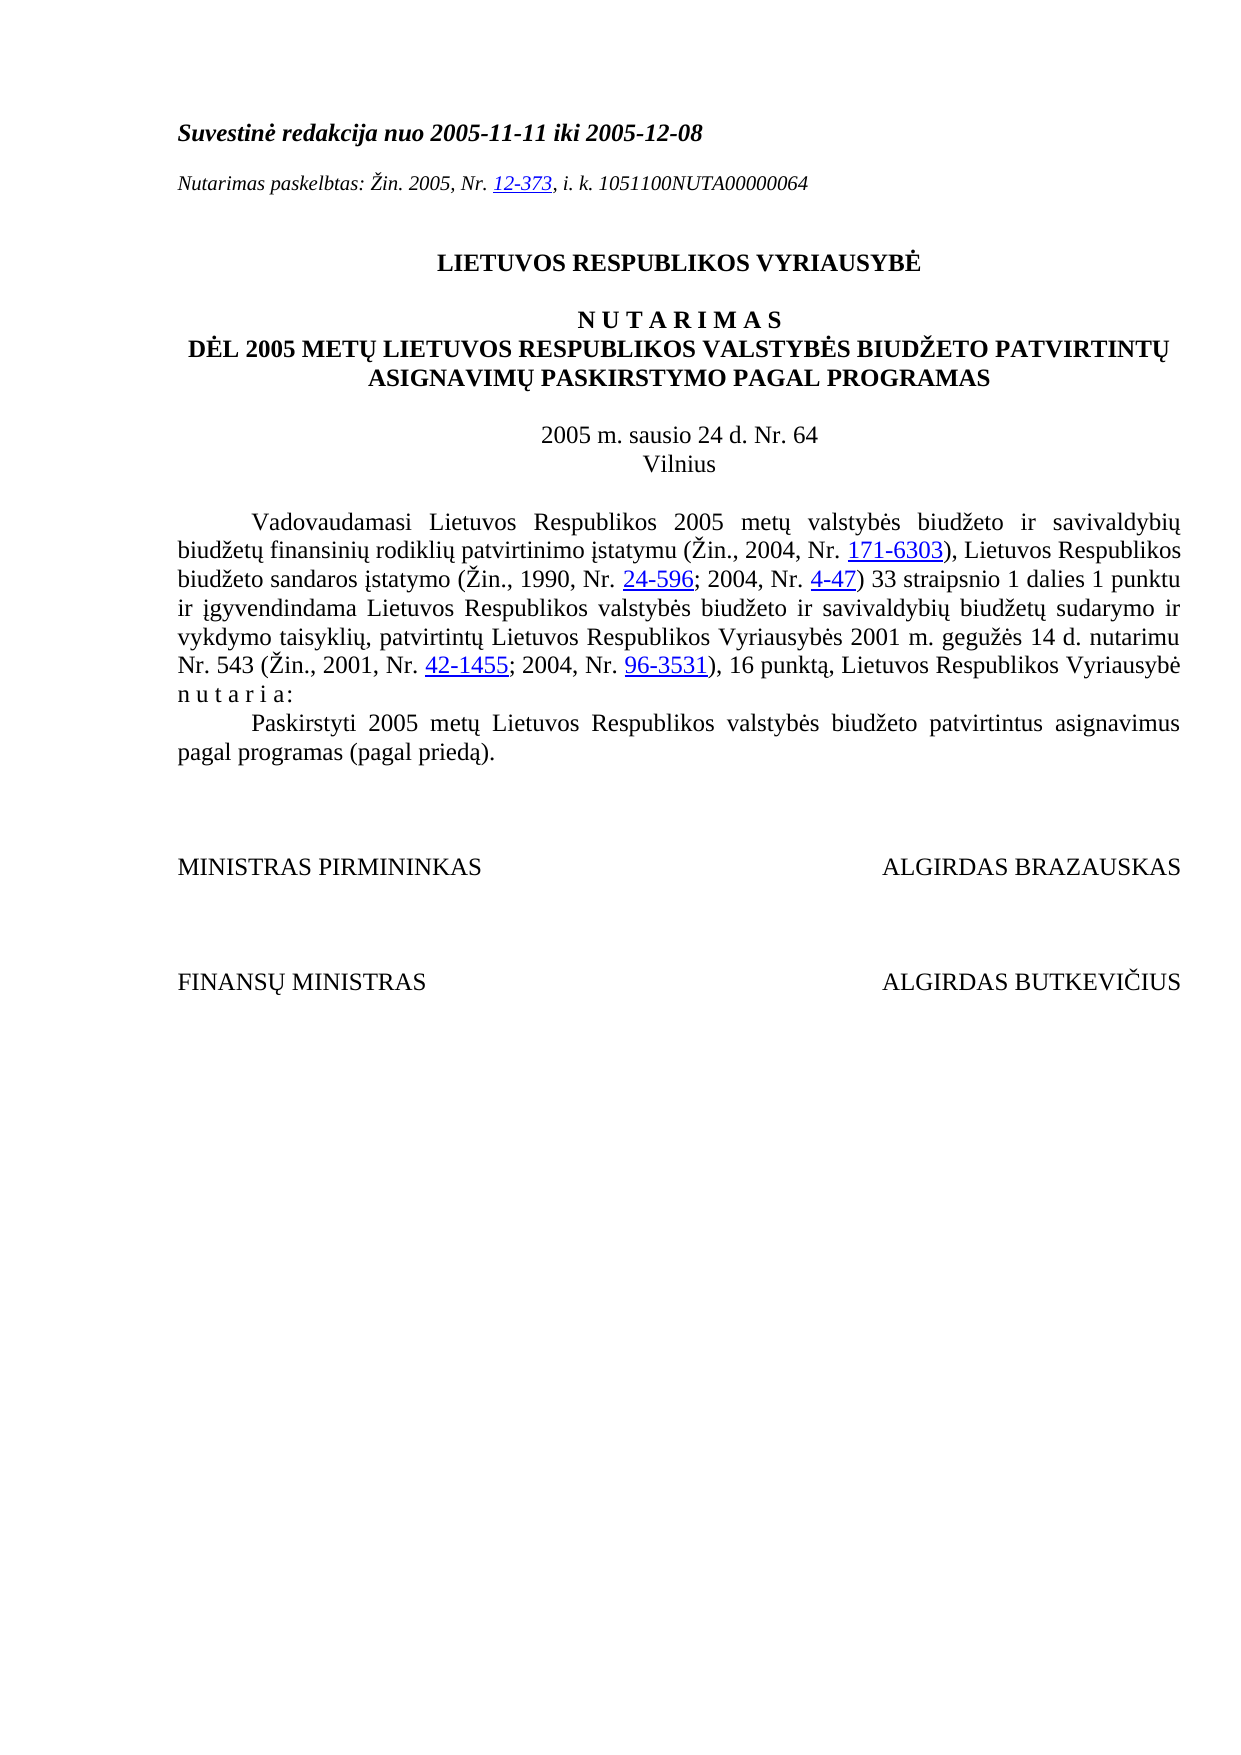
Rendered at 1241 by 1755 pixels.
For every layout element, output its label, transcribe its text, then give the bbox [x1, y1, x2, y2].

text 2005 m. sausio 24 d. Nr. 64 [177, 420, 1181, 449]
text Vilnius [177, 449, 1181, 478]
text DĖL 2005 METŲ LIETUVOS RESPUBLIKOS VALSTYBĖS BIUDŽETO PATVIRTINTŲ ASIGNAVIMŲ PASKIRSTYMO PAGAL PROGRAMAS [177, 334, 1181, 392]
text Paskirstyti 2005 metų Lietuvos Respublikos valstybės biudžeto patvirtintus asignavimus pagal programas (pagal priedą). [177, 708, 1181, 765]
text Ministras Pirmininkas Algirdas Brazauskas [177, 852, 1181, 880]
text N U T A R I M A S [177, 305, 1181, 334]
text Suvestinė redakcija nuo 2005-11-11 iki 2005-12-08 [177, 118, 1181, 147]
text Finansų ministras Algirdas Butkevičius [177, 967, 1181, 995]
text Vadovaudamasi Lietuvos Respublikos 2005 metų valstybės biudžeto ir savivaldybių biudžetų finansinių rodiklių patvirtinimo įstatymu (Žin., 2004, Nr. 171-6303), Lietuvos Respublikos biudžeto sandaros įstatymo (Žin., 1990, Nr. 24-596; 2004, Nr. 4-47) 33 straipsnio 1 dalies 1 punktu ir įgyvendindama Lietuvos Respublikos valstybės biudžeto ir savivaldybių biudžetų sudarymo ir vykdymo taisyklių, patvirtintų Lietuvos Respublikos Vyriausybės 2001 m. gegužės 14 d. nutarimu Nr. 543 (Žin., 2001, Nr. 42-1455; 2004, Nr. 96-3531), 16 punktą, Lietuvos Respublikos Vyriausybė nutaria: [177, 507, 1181, 708]
text LIETUVOS RESPUBLIKOS VYRIAUSYBĖ [177, 248, 1181, 277]
text Nutarimas paskelbtas: Žin. 2005, Nr. 12-373, i. k. 1051100NUTA00000064 [177, 171, 1181, 195]
